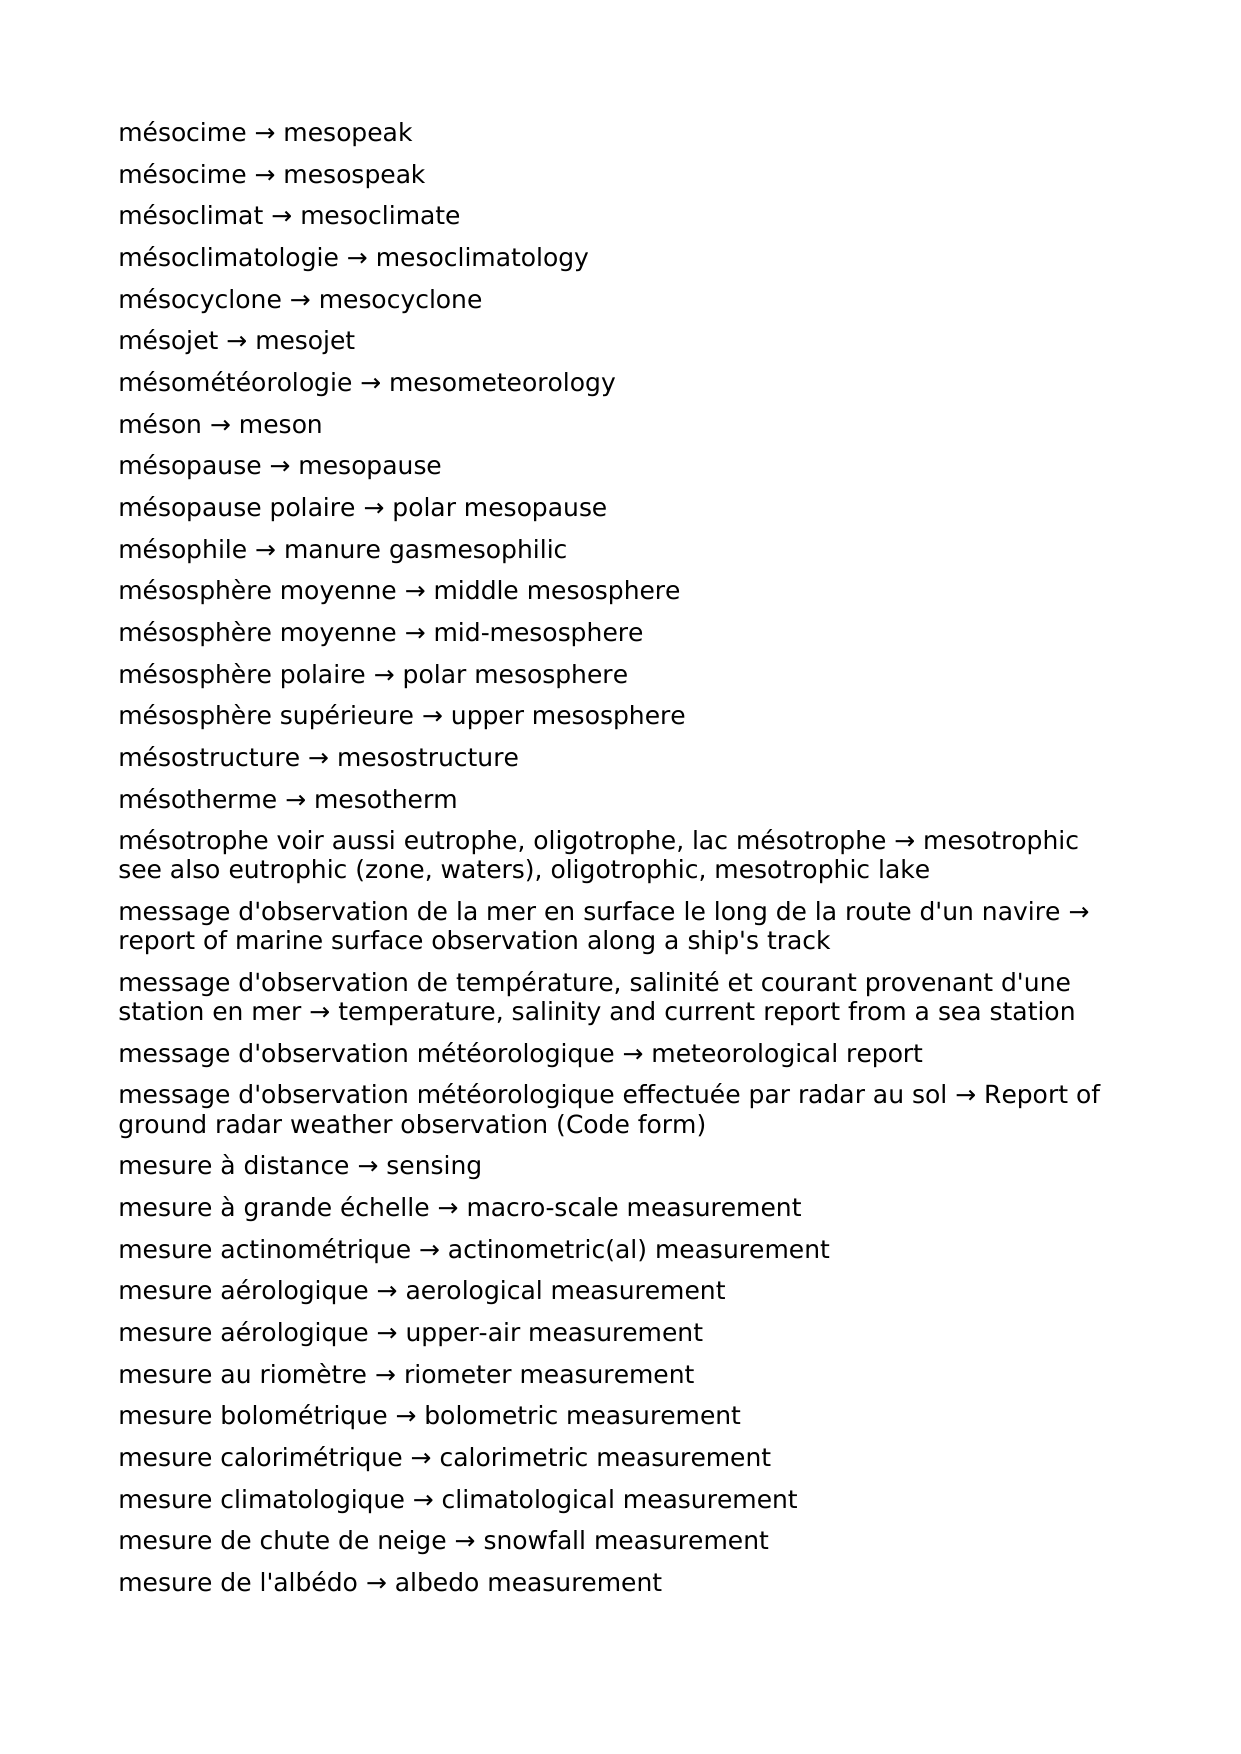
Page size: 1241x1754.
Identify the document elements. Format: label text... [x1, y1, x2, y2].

text mesure climatologique → climatological measurement [118, 1485, 1122, 1514]
text mésopause polaire → polar mesopause [118, 493, 1122, 522]
text mésocyclone → mesocyclone [118, 285, 1122, 314]
text message d'observation de température, salinité et courant provenant d'une station en mer → temperature, salinity and current report from a sea station [118, 968, 1122, 1026]
text mesure à distance → sensing [118, 1151, 1122, 1181]
text mesure actinométrique → actinometric(al) measurement [118, 1235, 1122, 1264]
text mésopause → mesopause [118, 451, 1122, 481]
text mesure au riomètre → riometer measurement [118, 1360, 1122, 1389]
text mésotherme → mesotherm [118, 785, 1122, 814]
text mesure aérologique → upper-air measurement [118, 1318, 1122, 1347]
text mesure aérologique → aerological measurement [118, 1276, 1122, 1306]
text mésojet → mesojet [118, 326, 1122, 356]
text message d'observation météorologique → meteorological report [118, 1039, 1122, 1068]
text mesure de chute de neige → snowfall measurement [118, 1526, 1122, 1556]
text mésométéorologie → mesometeorology [118, 368, 1122, 397]
text mésocime → mesopeak [118, 118, 1122, 147]
text mesure bolométrique → bolometric measurement [118, 1401, 1122, 1431]
text mésoclimatologie → mesoclimatology [118, 243, 1122, 272]
text mésophile → manure gasmesophilic [118, 535, 1122, 564]
text mésostructure → mesostructure [118, 743, 1122, 772]
text méson → meson [118, 410, 1122, 439]
text mésosphère supérieure → upper mesosphere [118, 701, 1122, 731]
text mesure de l'albédo → albedo measurement [118, 1568, 1122, 1597]
text message d'observation météorologique effectuée par radar au sol → Report of ground radar weather observation (Code form) [118, 1081, 1122, 1139]
text mesure calorimétrique → calorimetric measurement [118, 1443, 1122, 1472]
text mésoclimat → mesoclimate [118, 201, 1122, 231]
text mésosphère moyenne → middle mesosphere [118, 576, 1122, 606]
text message d'observation de la mer en surface le long de la route d'un navire → report of marine surface observation along a ship's track [118, 897, 1122, 956]
text mesure à grande échelle → macro-scale measurement [118, 1193, 1122, 1222]
text mésocime → mesospeak [118, 160, 1122, 189]
text mésotrophe voir aussi eutrophe, oligotrophe, lac mésotrophe → mesotrophic see also eutrophic (zone, waters), oligotrophic, mesotrophic lake [118, 826, 1122, 885]
text mésosphère polaire → polar mesosphere [118, 660, 1122, 689]
text mésosphère moyenne → mid-mesosphere [118, 618, 1122, 647]
